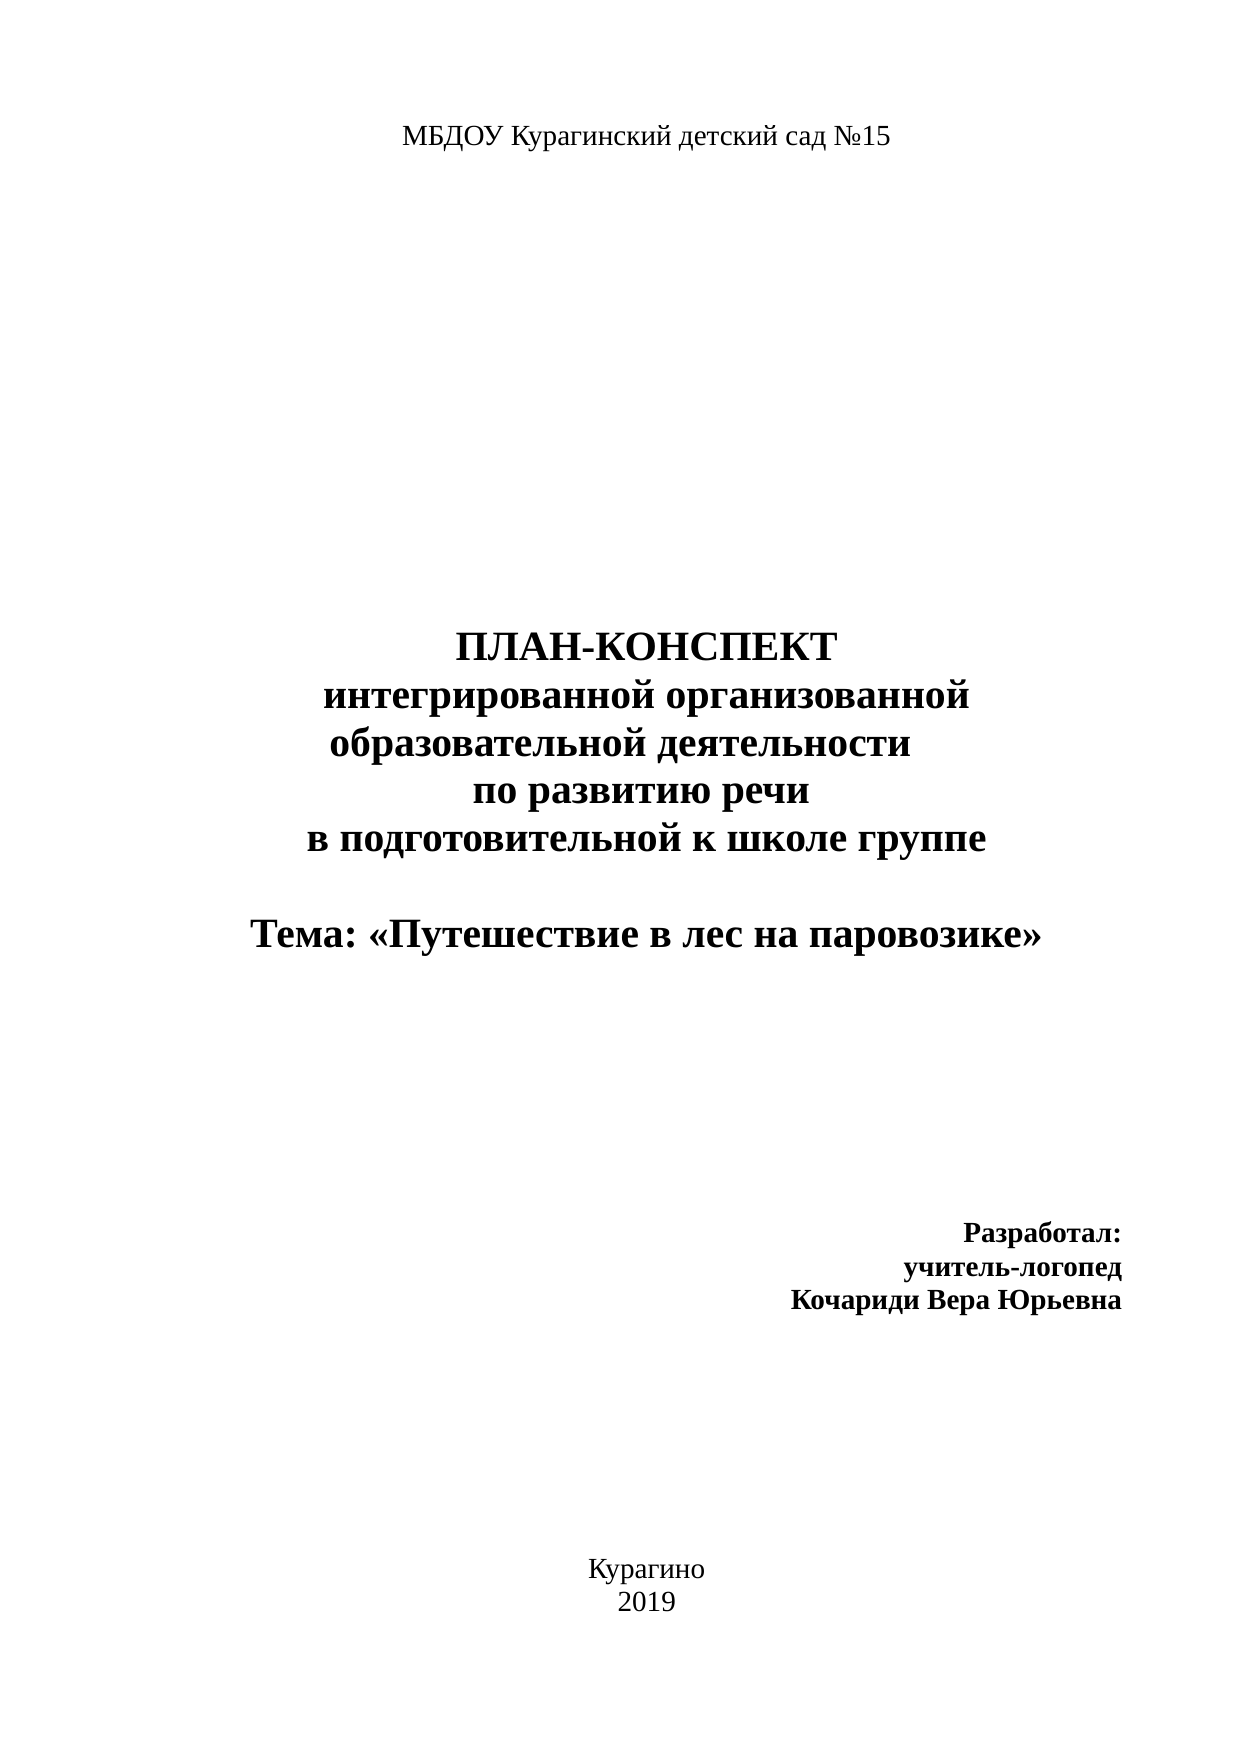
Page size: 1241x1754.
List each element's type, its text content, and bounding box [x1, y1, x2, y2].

text Курагино [118, 1551, 1122, 1584]
text в подготовительной к школе группе [118, 813, 1122, 861]
text Разработал: [118, 1215, 1122, 1249]
text Тема: «Путешествие в лес на паровозике» [118, 909, 1122, 957]
text по развитию речи [118, 765, 1122, 813]
text учитель-логопед [118, 1249, 1122, 1282]
text МБДОУ Курагинский детский сад №15 [118, 118, 1122, 152]
text ПЛАН-КОНСПЕКТ [118, 621, 1122, 669]
text 2019 [118, 1584, 1122, 1618]
text интегрированной организованной образовательной деятельности [118, 669, 1122, 765]
text Кочариди Вера Юрьевна [118, 1282, 1122, 1316]
